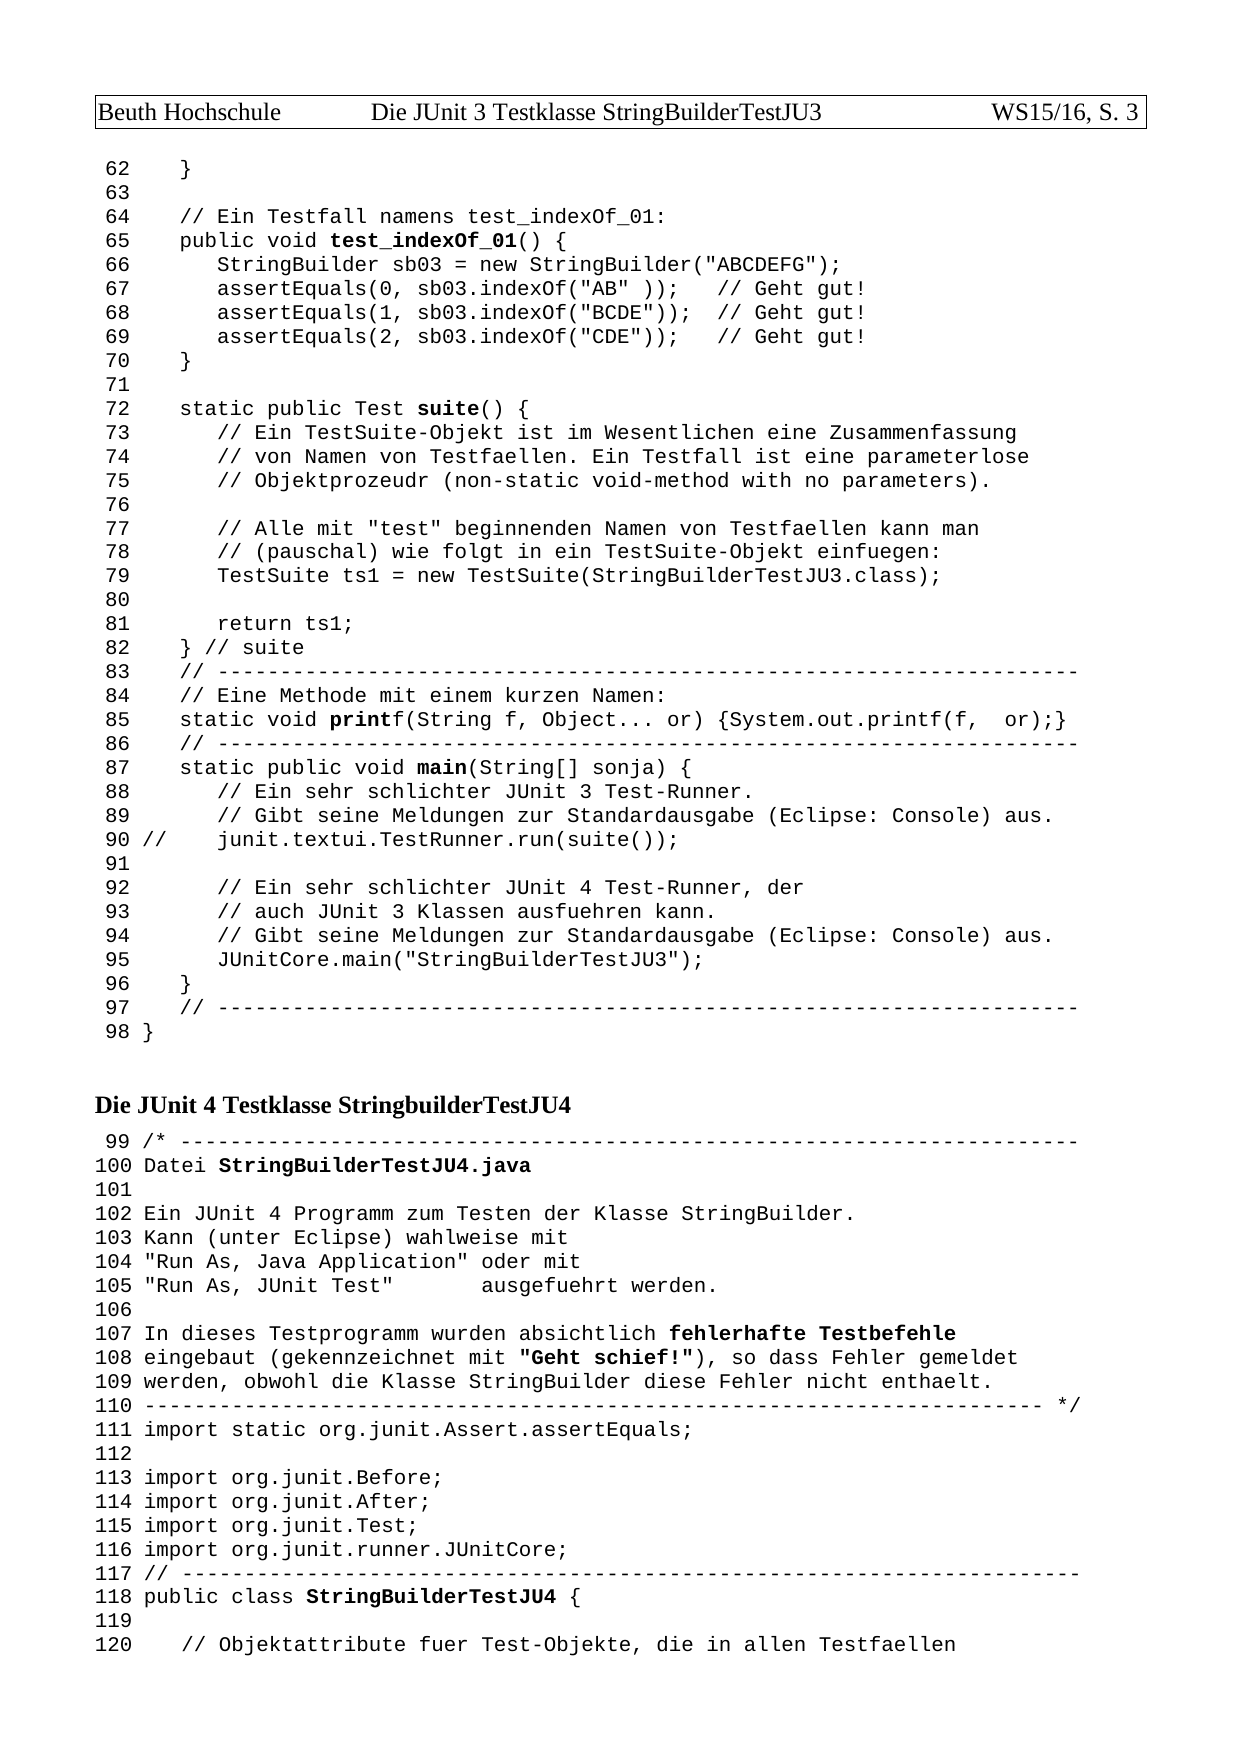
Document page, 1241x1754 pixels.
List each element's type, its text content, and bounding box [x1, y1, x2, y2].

list // --------------------------------------------------------------------- [94, 997, 1146, 1021]
subtitle Die JUnit 4 Testklasse StringbuilderTestJU4 [94, 1091, 1146, 1119]
list static void printf(String f, Object... or) {System.out.printf(f, or);} [94, 709, 1146, 733]
list JUnitCore.main("StringBuilderTestJU3"); [94, 949, 1146, 973]
list // Alle mit "test" beginnenden Namen von Testfaellen kann man [94, 517, 1146, 541]
list Kann (unter Eclipse) wahlweise mit [94, 1227, 1146, 1251]
list // von Namen von Testfaellen. Ein Testfall ist eine parameterlose [94, 446, 1146, 469]
list assertEquals(0, sb03.indexOf("AB" )); // Geht gut! [94, 278, 1146, 302]
list "Run As, Java Application" oder mit [94, 1251, 1146, 1275]
list StringBuilder sb03 = new StringBuilder("ABCDEFG"); [94, 254, 1146, 278]
list static public Test suite() { [94, 398, 1146, 422]
list import org.junit.Test; [94, 1514, 1146, 1538]
list assertEquals(1, sb03.indexOf("BCDE")); // Geht gut! [94, 302, 1146, 326]
list // Objektprozeudr (non-static void-method with no parameters). [94, 469, 1146, 493]
list ------------------------------------------------------------------------ */ [94, 1395, 1146, 1419]
list Datei StringBuilderTestJU4.java [94, 1155, 1146, 1179]
list // Objektattribute fuer Test-Objekte, die in allen Testfaellen [94, 1634, 1146, 1658]
list // junit.textui.TestRunner.run(suite()); [94, 829, 1146, 853]
list import org.junit.After; [94, 1491, 1146, 1514]
list // Ein TestSuite-Objekt ist im Wesentlichen eine Zusammenfassung [94, 422, 1146, 446]
list // Gibt seine Meldungen zur Standardausgabe (Eclipse: Console) aus. [94, 925, 1146, 949]
list TestSuite ts1 = new TestSuite(StringBuilderTestJU3.class); [94, 565, 1146, 589]
list // Ein Testfall namens test_indexOf_01: [94, 206, 1146, 230]
list // Eine Methode mit einem kurzen Namen: [94, 685, 1146, 709]
list } [94, 1021, 1146, 1044]
list } [94, 973, 1146, 997]
list import org.junit.Before; [94, 1467, 1146, 1491]
list } [94, 158, 1146, 182]
list // (pauschal) wie folgt in ein TestSuite-Objekt einfuegen: [94, 541, 1146, 565]
list // --------------------------------------------------------------------- [94, 733, 1146, 757]
list public void test_indexOf_01() { [94, 230, 1146, 254]
list import static org.junit.Assert.assertEquals; [94, 1419, 1146, 1443]
list public class StringBuilderTestJU4 { [94, 1586, 1146, 1610]
list } [94, 350, 1146, 374]
list } // suite [94, 637, 1146, 661]
list // ------------------------------------------------------------------------ [94, 1562, 1146, 1586]
list // Gibt seine Meldungen zur Standardausgabe (Eclipse: Console) aus. [94, 805, 1146, 829]
list eingebaut (gekennzeichnet mit "Geht schief!"), so dass Fehler gemeldet [94, 1347, 1146, 1371]
list Ein JUnit 4 Programm zum Testen der Klasse StringBuilder. [94, 1203, 1146, 1227]
list werden, obwohl die Klasse StringBuilder diese Fehler nicht enthaelt. [94, 1371, 1146, 1395]
list static public void main(String[] sonja) { [94, 757, 1146, 781]
list // Ein sehr schlichter JUnit 4 Test-Runner, der [94, 877, 1146, 901]
list // Ein sehr schlichter JUnit 3 Test-Runner. [94, 781, 1146, 805]
list // auch JUnit 3 Klassen ausfuehren kann. [94, 901, 1146, 925]
list In dieses Testprogramm wurden absichtlich fehlerhafte Testbefehle [94, 1323, 1146, 1347]
list /* ------------------------------------------------------------------------ [94, 1131, 1146, 1155]
list import org.junit.runner.JUnitCore; [94, 1538, 1146, 1562]
list // --------------------------------------------------------------------- [94, 661, 1146, 685]
list assertEquals(2, sb03.indexOf("CDE")); // Geht gut! [94, 326, 1146, 350]
list "Run As, JUnit Test" ausgefuehrt werden. [94, 1275, 1146, 1299]
list return ts1; [94, 613, 1146, 637]
